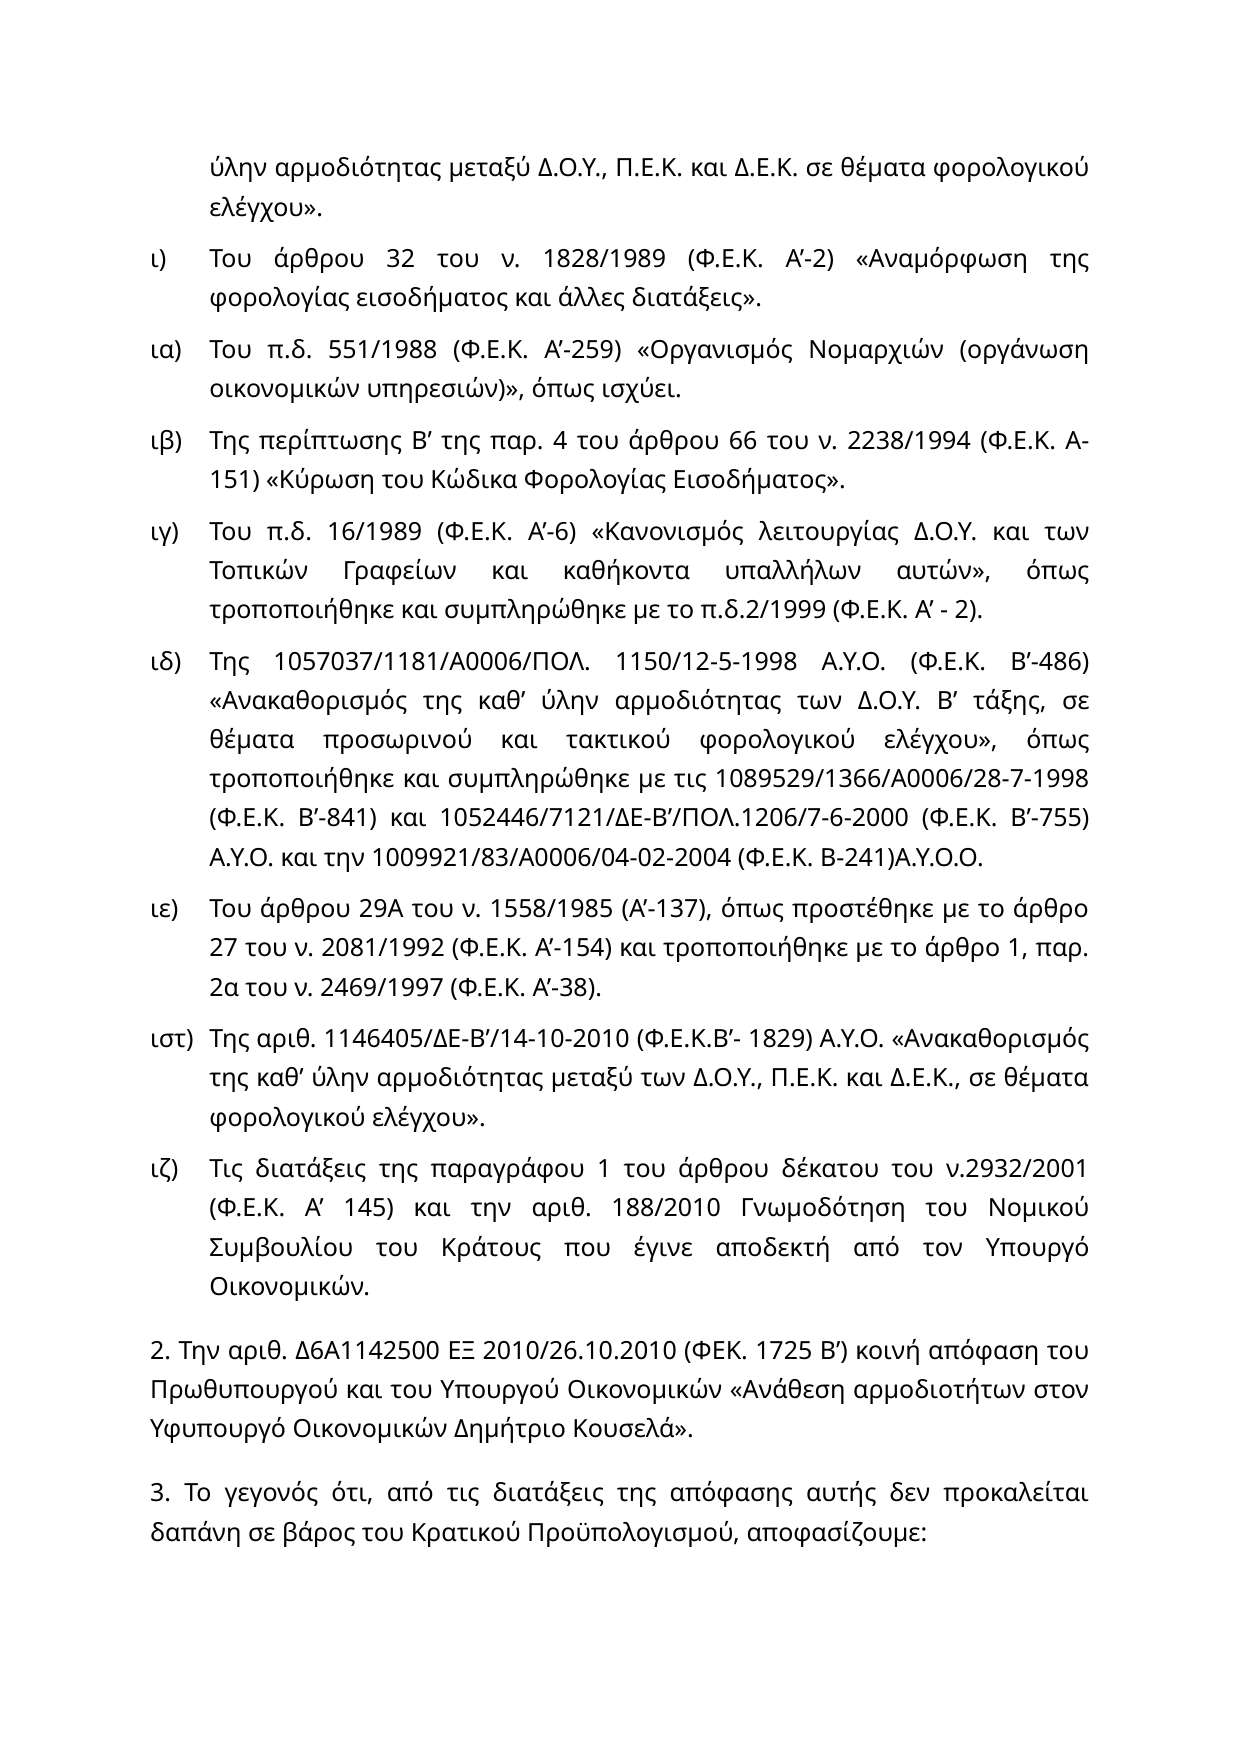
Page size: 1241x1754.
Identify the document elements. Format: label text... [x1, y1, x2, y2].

list ια) Του π.δ. 551/1988 (Φ.Ε.Κ. Α’-259) «Οργανισμός Νομαρχιών (οργάνωση οικονομικών υπηρεσιών)», όπως ισχύει. [150, 332, 1090, 405]
list ιε) Του άρθρου 29Α του ν. 1558/1985 (Α’-137), όπως προστέθηκε με το άρθρο 27 του ν. 2081/1992 (Φ.Ε.Κ. Α’-154) και τροποποιήθηκε με το άρθρο 1, παρ. 2α του ν. 2469/1997 (Φ.Ε.Κ. Α’-38). [150, 891, 1090, 1003]
list ιβ) Της περίπτωσης Β’ της παρ. 4 του άρθρου 66 του ν. 2238/1994 (Φ.Ε.Κ. Α-151) «Κύρωση του Κώδικα Φορολογίας Εισοδήματος». [150, 422, 1090, 496]
list ιστ) Της αριθ. 1146405/ΔΕ-Β’/14-10-2010 (Φ.Ε.Κ.Β’- 1829) Α.Υ.Ο. «Ανακαθορισμός της καθ’ ύλην αρμοδιότητας μεταξύ των Δ.Ο.Υ., Π.Ε.Κ. και Δ.Ε.Κ., σε θέματα φορολογικού ελέγχου». [150, 1021, 1090, 1133]
list ιδ) Της 1057037/1181/Α0006/ΠΟΛ. 1150/12-5-1998 Α.Υ.Ο. (Φ.Ε.Κ. Β’-486) «Ανακαθορισμός της καθ’ ύλην αρμοδιότητας των Δ.Ο.Υ. Β’ τάξης, σε θέματα προσωρινού και τακτικού φορολογικού ελέγχου», όπως τροποποιήθηκε και συμπληρώθηκε με τις 1089529/1366/Α0006/28-7-1998 (Φ.Ε.Κ. Β’-841) και 1052446/7121/ΔΕ-Β’/ΠΟΛ.1206/7-6-2000 (Φ.Ε.Κ. Β’-755) Α.Υ.Ο. και την 1009921/83/Α0006/04-02-2004 (Φ.Ε.Κ. Β-241)Α.Υ.Ο.Ο. [150, 643, 1090, 873]
text 3. Το γεγονός ότι, από τις διατάξεις της απόφασης αυτής δεν προκαλείται δαπάνη σε βάρος του Κρατικού Προϋπολογισμού, αποφασίζουμε: [150, 1475, 1090, 1548]
text 2. Την αριθ. Δ6Α1142500 ΕΞ 2010/26.10.2010 (ΦΕΚ. 1725 Β’) κοινή απόφαση του Πρωθυπουργού και του Υπουργού Οικονομικών «Ανάθεση αρμοδιοτήτων στον Υφυπουργό Οικονομικών Δημήτριο Κουσελά». [150, 1332, 1090, 1445]
list ιζ) Τις διατάξεις της παραγράφου 1 του άρθρου δέκατου του ν.2932/2001 (Φ.Ε.Κ. Α’ 145) και την αριθ. 188/2010 Γνωμοδότηση του Νομικού Συμβουλίου του Κράτους που έγινε αποδεκτή από τον Υπουργό Οικονομικών. [150, 1151, 1090, 1302]
list ύλην αρμοδιότητας μεταξύ Δ.Ο.Υ., Π.Ε.Κ. και Δ.Ε.Κ. σε θέματα φορολογικού ελέγχου». [150, 150, 1090, 223]
list ι) Του άρθρου 32 του ν. 1828/1989 (Φ.Ε.Κ. Α’-2) «Αναμόρφωση της φορολογίας εισοδήματος και άλλες διατάξεις». [150, 241, 1090, 314]
list ιγ) Του π.δ. 16/1989 (Φ.Ε.Κ. Α’-6) «Κανονισμός λειτουργίας Δ.Ο.Υ. και των Τοπικών Γραφείων και καθήκοντα υπαλλήλων αυτών», όπως τροποποιήθηκε και συμπληρώθηκε με το π.δ.2/1999 (Φ.Ε.Κ. Α’ - 2). [150, 513, 1090, 626]
